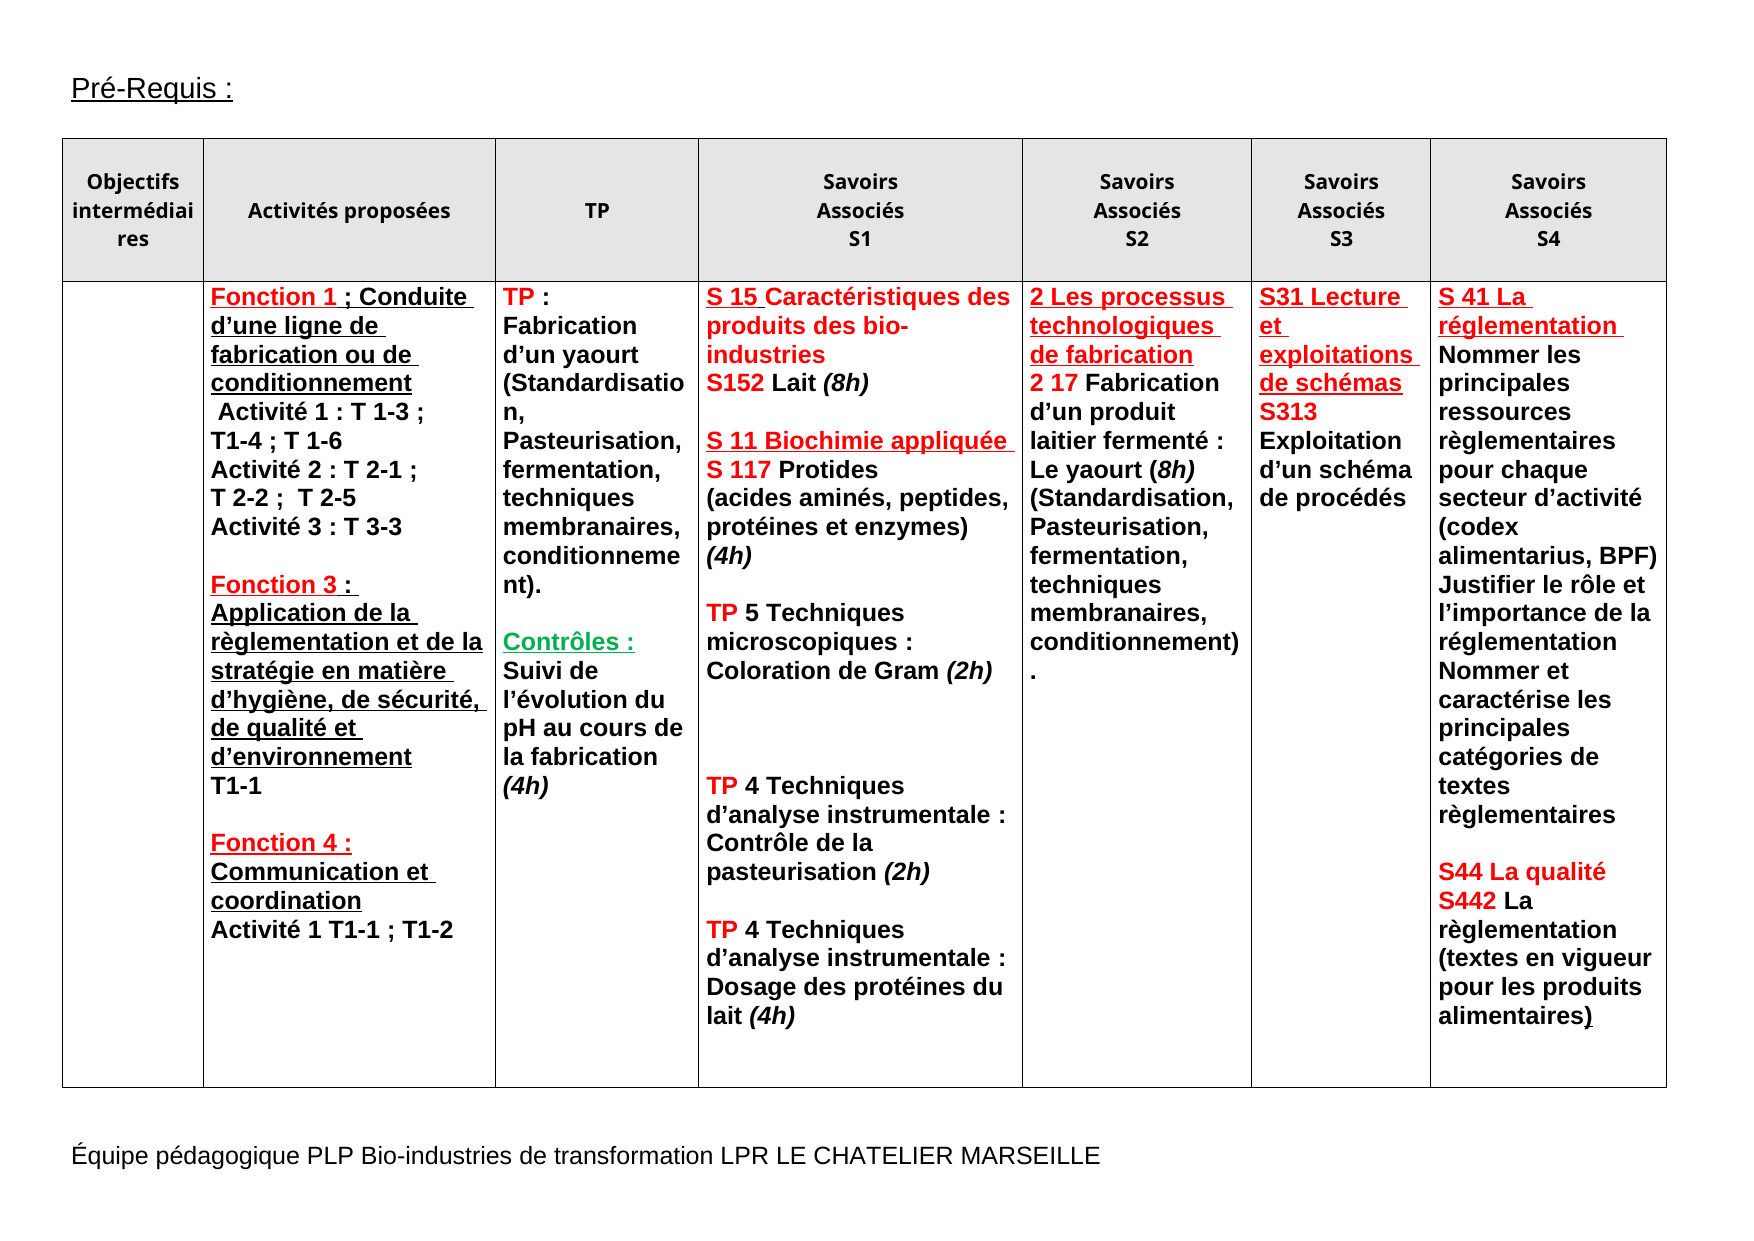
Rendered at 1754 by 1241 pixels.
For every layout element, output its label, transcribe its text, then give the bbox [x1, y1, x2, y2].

text Pré-Requis : [71, 71, 1683, 104]
table_cell S31 Lecture et exploitations de schémas S313 Exploitation d’un schéma de procédés [1252, 282, 1430, 1087]
table_header Objectifs intermédiaires [63, 139, 203, 281]
table_header Savoirs Associés S1 [699, 139, 1022, 281]
table_cell [63, 282, 203, 1087]
table_cell Fonction 1 ; Conduite d’une ligne de fabrication ou de conditionnement Activité 1 : T 1-3 ; T1-4 ; T 1-6 Activité 2 : T 2-1 ; T 2-2 ; T 2-5 Activité 3 : T 3-3 Fonction 3 : Application de la règlementation et de la stratégie en matière d’hygiène, de sécurité, de qualité et d’environnement T1-1 Fonction 4 : Communication et coordination Activité 1 T1-1 ; T1-2 [204, 282, 495, 1087]
table_cell S 41 La réglementation Nommer les principales ressources règlementaires pour chaque secteur d’activité (codex alimentarius, BPF) Justifier le rôle et l’importance de la réglementation Nommer et caractérise les principales catégories de textes règlementaires S44 La qualité S442 La règlementation (textes en vigueur pour les produits alimentaires) [1431, 282, 1666, 1087]
table_header Savoirs Associés S4 [1431, 139, 1666, 281]
table_header Savoirs Associés S2 [1023, 139, 1251, 281]
table_header Savoirs Associés S3 [1252, 139, 1430, 281]
table_cell S 15 Caractéristiques des produits des bio-industries S152 Lait (8h) S 11 Biochimie appliquée S 117 Protides (acides aminés, peptides, protéines et enzymes) (4h) TP 5 Techniques microscopiques : Coloration de Gram (2h) TP 4 Techniques d’analyse instrumentale : Contrôle de la pasteurisation (2h) TP 4 Techniques d’analyse instrumentale : Dosage des protéines du lait (4h) [699, 282, 1022, 1087]
table_header TP [496, 139, 698, 281]
table_header Activités proposées [204, 139, 495, 281]
table_cell TP : Fabrication d’un yaourt (Standardisation, Pasteurisation, fermentation, techniques membranaires, conditionnement). Contrôles : Suivi de l’évolution du pH au cours de la fabrication (4h) [496, 282, 698, 1087]
table_cell 2 Les processus technologiques de fabrication 2 17 Fabrication d’un produit laitier fermenté : Le yaourt (8h) (Standardisation, Pasteurisation, fermentation, techniques membranaires, conditionnement). [1023, 282, 1251, 1087]
